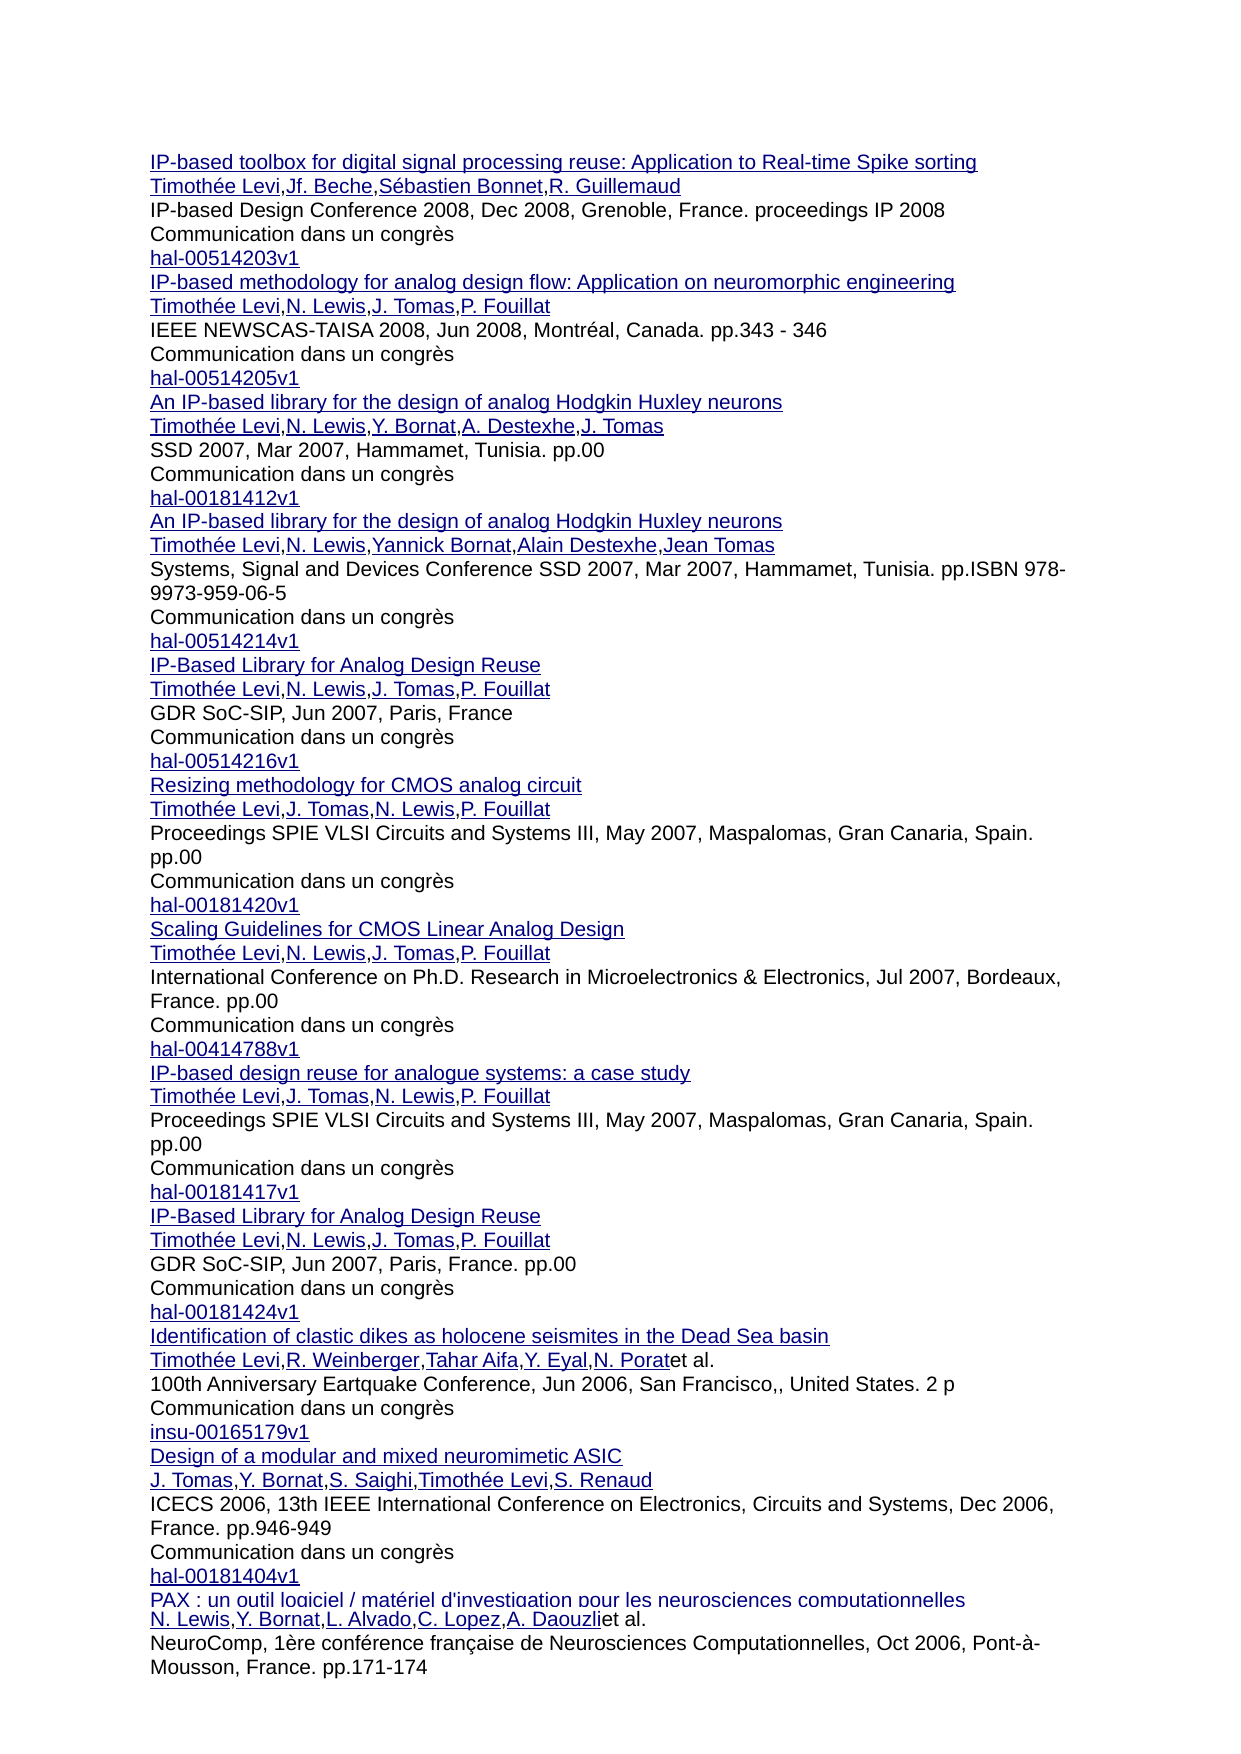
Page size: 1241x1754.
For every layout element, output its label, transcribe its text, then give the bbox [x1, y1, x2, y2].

table_cell IP-based design reuse for analogue systems: a case study Timothée Levi,J. Tomas,N. Lewis,P. Fouillat Proceedings SPIE VLSI Circuits and Systems III, May 2007, Maspalomas, Gran Canaria, Spain. pp.00 Communication dans un congrès hal-00181417v1 [150, 1060, 1090, 1204]
table_cell IP-based toolbox for digital signal processing reuse: Application to Real-time Spike sorting Timothée Levi,Jf. Beche,Sébastien Bonnet,R. Guillemaud IP-based Design Conference 2008, Dec 2008, Grenoble, France. proceedings IP 2008 Communication dans un congrès hal-00514203v1 [150, 150, 1090, 270]
table_cell Scaling Guidelines for CMOS Linear Analog Design Timothée Levi,N. Lewis,J. Tomas,P. Fouillat International Conference on Ph.D. Research in Microelectronics & Electronics, Jul 2007, Bordeaux, France. pp.00 Communication dans un congrès hal-00414788v1 [150, 917, 1090, 1060]
table_cell IP-based methodology for analog design flow: Application on neuromorphic engineering Timothée Levi,N. Lewis,J. Tomas,P. Fouillat IEEE NEWSCAS-TAISA 2008, Jun 2008, Montréal, Canada. pp.343 - 346 Communication dans un congrès hal-00514205v1 [150, 270, 1090, 389]
table_cell Resizing methodology for CMOS analog circuit Timothée Levi,J. Tomas,N. Lewis,P. Fouillat Proceedings SPIE VLSI Circuits and Systems III, May 2007, Maspalomas, Gran Canaria, Spain. pp.00 Communication dans un congrès hal-00181420v1 [150, 773, 1090, 917]
table_cell PAX : un outil logiciel / matériel d'investigation pour les neurosciences computationnelles N. Lewis,Y. Bornat,L. Alvado,C. Lopez,A. Daouzliet al. NeuroComp, 1ère conférence française de Neurosciences Computationnelles, Oct 2006, Pont-à-Mousson, France. pp.171-174 [150, 1588, 1090, 1679]
table_cell An IP-based library for the design of analog Hodgkin Huxley neurons Timothée Levi,N. Lewis,Yannick Bornat,Alain Destexhe,Jean Tomas Systems, Signal and Devices Conference SSD 2007, Mar 2007, Hammamet, Tunisia. pp.ISBN 978-9973-959-06-5 Communication dans un congrès hal-00514214v1 [150, 509, 1090, 653]
table_cell An IP-based library for the design of analog Hodgkin Huxley neurons Timothée Levi,N. Lewis,Y. Bornat,A. Destexhe,J. Tomas SSD 2007, Mar 2007, Hammamet, Tunisia. pp.00 Communication dans un congrès hal-00181412v1 [150, 390, 1090, 509]
table_cell Identification of clastic dikes as holocene seismites in the Dead Sea basin Timothée Levi,R. Weinberger,Tahar Aifa,Y. Eyal,N. Poratet al. 100th Anniversary Eartquake Conference, Jun 2006, San Francisco,, United States. 2 p Communication dans un congrès insu-00165179v1 [150, 1324, 1090, 1444]
table_cell Design of a modular and mixed neuromimetic ASIC J. Tomas,Y. Bornat,S. Saighi,Timothée Levi,S. Renaud ICECS 2006, 13th IEEE International Conference on Electronics, Circuits and Systems, Dec 2006, France. pp.946-949 Communication dans un congrès hal-00181404v1 [150, 1444, 1090, 1587]
table_cell IP-Based Library for Analog Design Reuse Timothée Levi,N. Lewis,J. Tomas,P. Fouillat GDR SoC-SIP, Jun 2007, Paris, France. pp.00 Communication dans un congrès hal-00181424v1 [150, 1204, 1090, 1324]
table_cell IP-Based Library for Analog Design Reuse Timothée Levi,N. Lewis,J. Tomas,P. Fouillat GDR SoC-SIP, Jun 2007, Paris, France Communication dans un congrès hal-00514216v1 [150, 653, 1090, 773]
